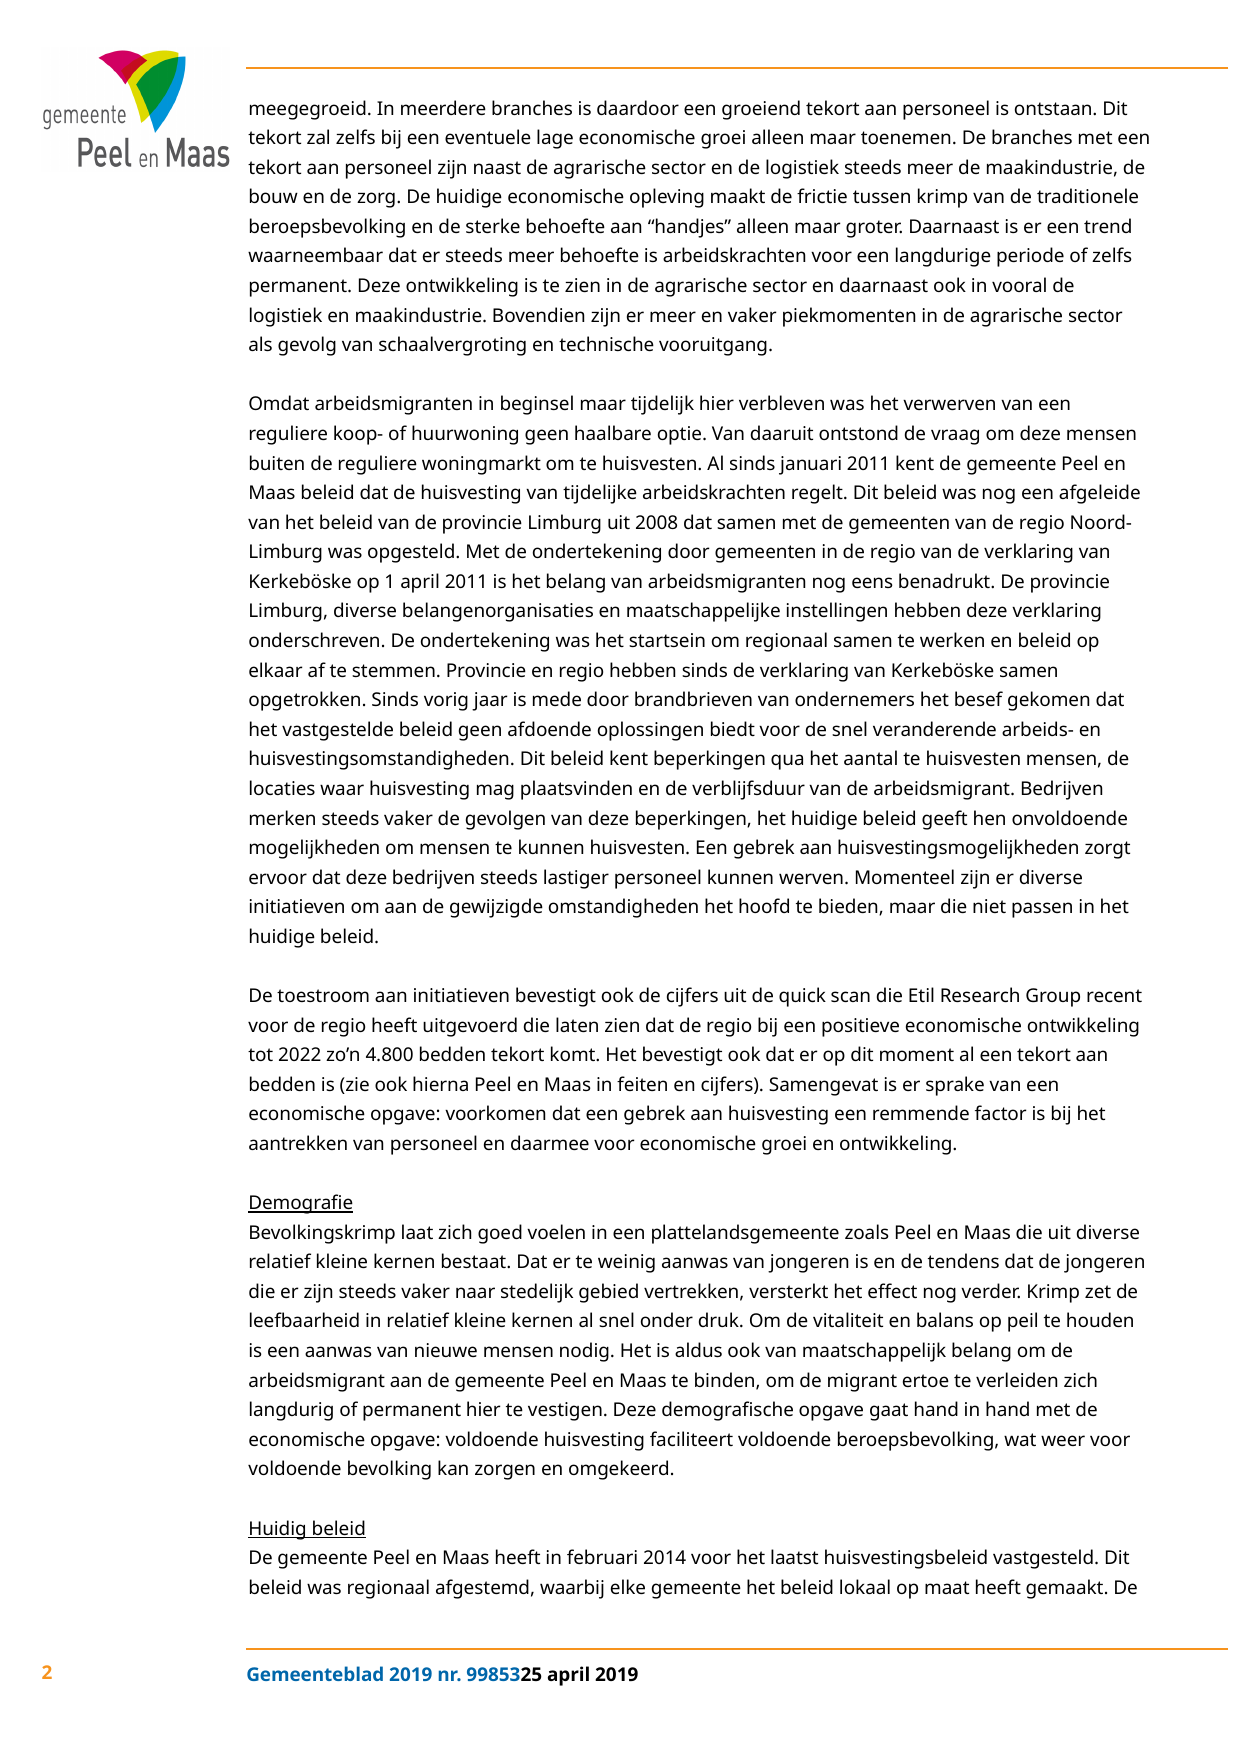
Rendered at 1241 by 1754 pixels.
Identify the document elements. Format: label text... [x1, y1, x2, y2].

text meegegroeid. In meerdere branches is daardoor een groeiend tekort aan personeel is ontstaan. Dit tekort zal zelfs bij een eventuele lage economische groei alleen maar toenemen. De branches met een tekort aan personeel zijn naast de agrarische sector en de logistiek steeds meer de maakindustrie, de bouw en de zorg. De huidige economische opleving maakt de frictie tussen krimp van de traditionele beroepsbevolking en de sterke behoefte aan “handjes” alleen maar groter. Daarnaast is er een trend waarneembaar dat er steeds meer behoefte is arbeidskrachten voor een langdurige periode of zelfs permanent. Deze ontwikkeling is te zien in de agrarische sector en daarnaast ook in vooral de logistiek en maakindustrie. Bovendien zijn er meer en vaker piekmomenten in de agrarische sector als gevolg van schaalvergroting en technische vooruitgang. [248, 95, 1152, 357]
text Bevolkingskrimp laat zich goed voelen in een plattelandsgemeente zoals Peel en Maas die uit diverse relatief kleine kernen bestaat. Dat er te weinig aanwas van jongeren is en de tendens dat de jongeren die er zijn steeds vaker naar stedelijk gebied vertrekken, versterkt het effect nog verder. Krimp zet de leefbaarheid in relatief kleine kernen al snel onder druk. Om de vitaliteit en balans op peil te houden is een aanwas van nieuwe mensen nodig. Het is aldus ook van maatschappelijk belang om de arbeidsmigrant aan de gemeente Peel en Maas te binden, om de migrant ertoe te verleiden zich langdurig of permanent hier te vestigen. Deze demografische opgave gaat hand in hand met de economische opgave: voldoende huisvesting faciliteert voldoende beroepsbevolking, wat weer voor voldoende bevolking kan zorgen en omgekeerd. [248, 1219, 1152, 1481]
text Huidig beleid [248, 1515, 1152, 1541]
text De gemeente Peel en Maas heeft in februari 2014 voor het laatst huisvestingsbeleid vastgesteld. Dit beleid was regionaal afgestemd, waarbij elke gemeente het beleid lokaal op maat heeft gemaakt. De [248, 1544, 1152, 1600]
text De toestroom aan initiatieven bevestigt ook de cijfers uit de quick scan die Etil Research Group recent voor de regio heeft uitgevoerd die laten zien dat de regio bij een positieve economische ontwikkeling tot 2022 zo’n 4.800 bedden tekort komt. Het bevestigt ook dat er op dit moment al een tekort aan bedden is (zie ook hierna Peel en Maas in feiten en cijfers). Samengevat is er sprake van een economische opgave: voorkomen dat een gebrek aan huisvesting een remmende factor is bij het aantrekken van personeel en daarmee voor economische groei en ontwikkeling. [248, 982, 1152, 1156]
picture [41, 47, 231, 172]
text Omdat arbeidsmigranten in beginsel maar tijdelijk hier verbleven was het verwerven van een reguliere koop- of huurwoning geen haalbare optie. Van daaruit ontstond de vraag om deze mensen buiten de reguliere woningmarkt om te huisvesten. Al sinds januari 2011 kent de gemeente Peel en Maas beleid dat de huisvesting van tijdelijke arbeidskrachten regelt. Dit beleid was nog een afgeleide van het beleid van de provincie Limburg uit 2008 dat samen met de gemeenten van de regio Noord-Limburg was opgesteld. Met de ondertekening door gemeenten in de regio van de verklaring van Kerkeböske op 1 april 2011 is het belang van arbeidsmigranten nog eens benadrukt. De provincie Limburg, diverse belangenorganisaties en maatschappelijke instellingen hebben deze verklaring onderschreven. De ondertekening was het startsein om regionaal samen te werken en beleid op elkaar af te stemmen. Provincie en regio hebben sinds de verklaring van Kerkeböske samen opgetrokken. Sinds vorig jaar is mede door brandbrieven van ondernemers het besef gekomen dat het vastgestelde beleid geen afdoende oplossingen biedt voor de snel veranderende arbeids- en huisvestingsomstandigheden. Dit beleid kent beperkingen qua het aantal te huisvesten mensen, de locaties waar huisvesting mag plaatsvinden en de verblijfsduur van de arbeidsmigrant. Bedrijven merken steeds vaker de gevolgen van deze beperkingen, het huidige beleid geeft hen onvoldoende mogelijkheden om mensen te kunnen huisvesten. Een gebrek aan huisvestingsmogelijkheden zorgt ervoor dat deze bedrijven steeds lastiger personeel kunnen werven. Momenteel zijn er diverse initiatieven om aan de gewijzigde omstandigheden het hoofd te bieden, maar die niet passen in het huidige beleid. [248, 391, 1152, 949]
text Demografie [248, 1189, 1152, 1215]
